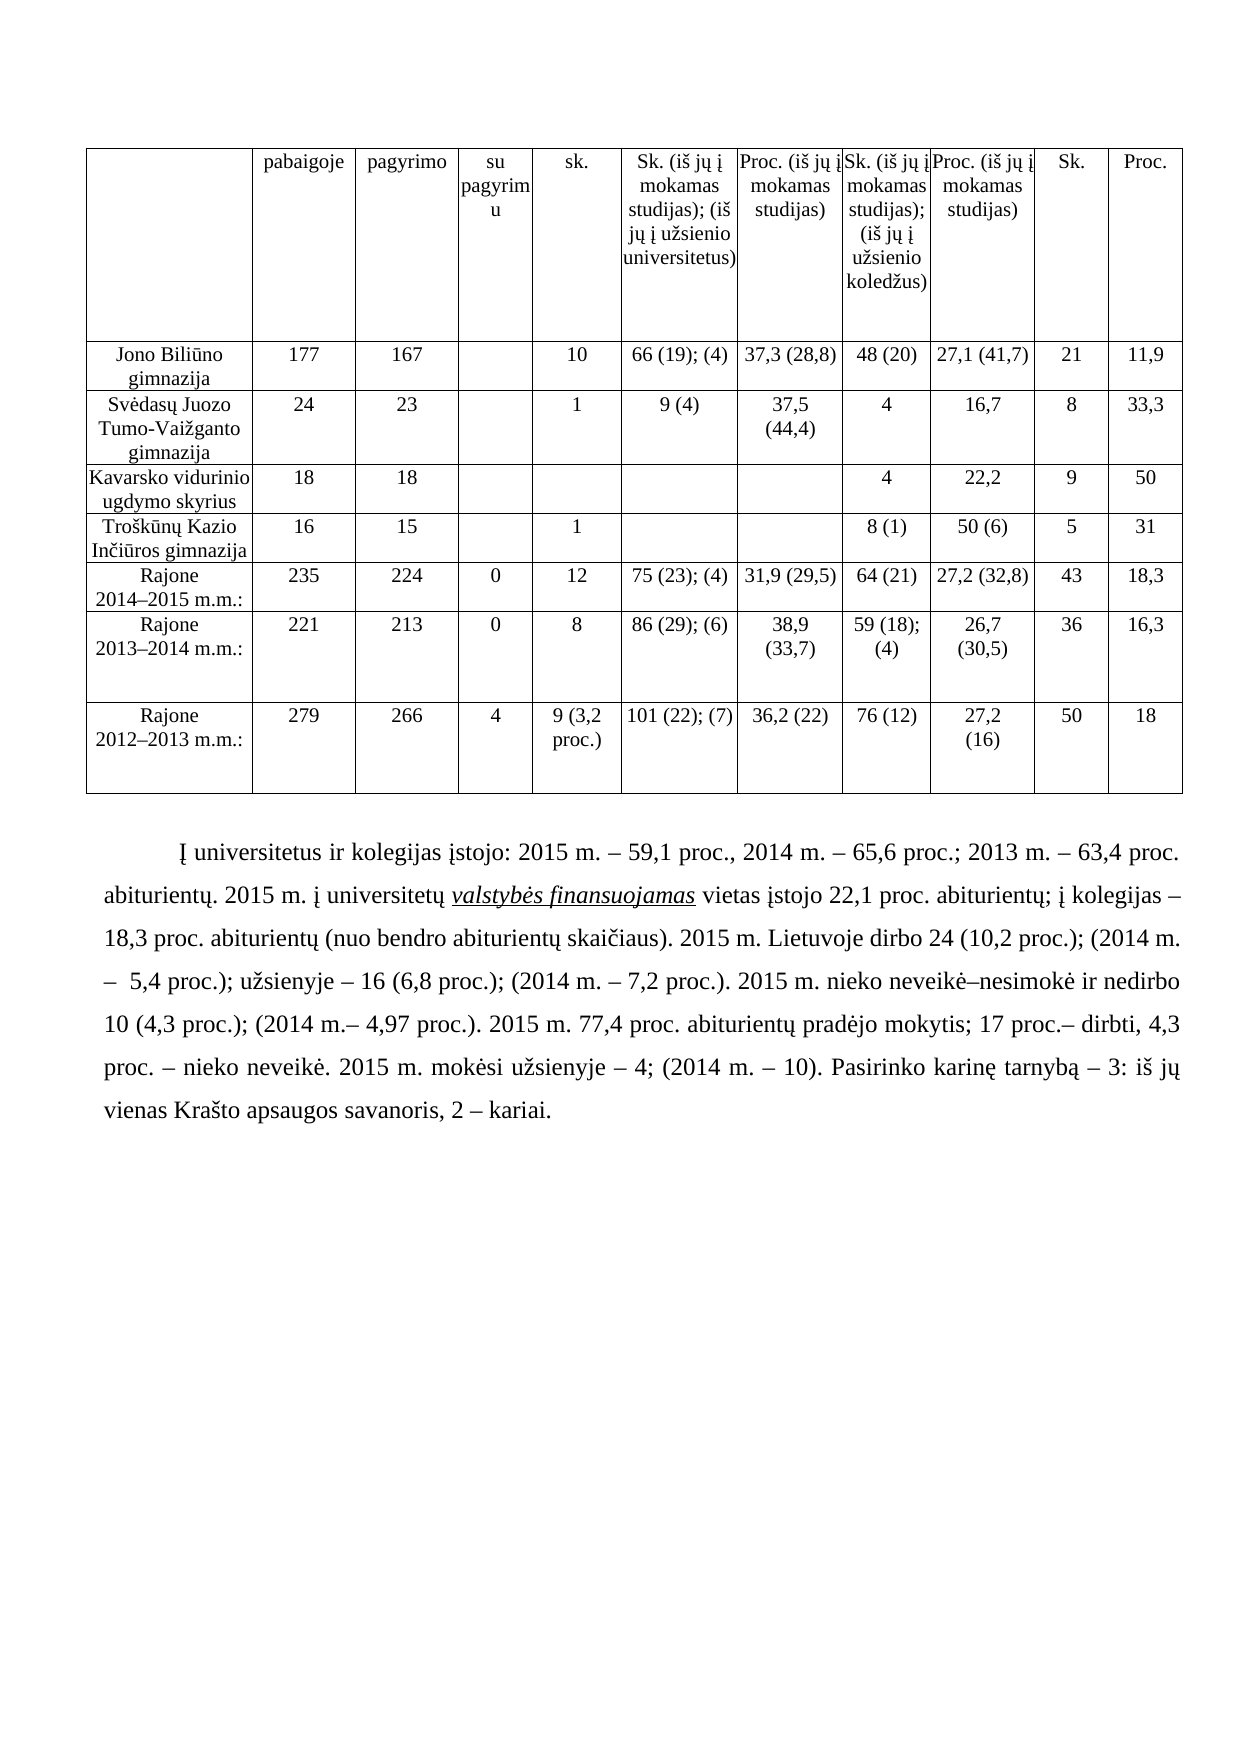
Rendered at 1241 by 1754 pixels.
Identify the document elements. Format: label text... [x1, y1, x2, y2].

table_cell 1 [533, 391, 621, 464]
table_header sk. [533, 149, 621, 341]
table_cell [738, 465, 842, 513]
table_cell 23 [356, 391, 458, 464]
table_cell 27,2 (32,8) [931, 563, 1034, 611]
table_cell 177 [253, 342, 355, 390]
table_cell 101 (22); (7) [622, 703, 737, 792]
table_cell Rajone 2013–2014 m.m.: [87, 612, 252, 702]
table_cell 50 [1035, 703, 1108, 792]
table_cell 22,2 [931, 465, 1034, 513]
table_cell 16,7 [931, 391, 1034, 464]
table_cell 86 (29); (6) [622, 612, 737, 702]
table_cell 64 (21) [843, 563, 930, 611]
table_cell 75 (23); (4) [622, 563, 737, 611]
table_cell 235 [253, 563, 355, 611]
table_cell 18 [1109, 703, 1182, 792]
table_cell Sk. (iš jų į mokamas studijas); (iš jų į užsienio koledžus) [843, 149, 930, 341]
table_cell 8 (1) [843, 514, 930, 562]
table_cell [738, 514, 842, 562]
table_cell 66 (19); (4) [622, 342, 737, 390]
table_cell 36,2 (22) [738, 703, 842, 792]
table_cell 279 [253, 703, 355, 792]
table_cell 9 (3,2 proc.) [533, 703, 621, 792]
table_cell 16 [253, 514, 355, 562]
table_cell [533, 465, 621, 513]
table_cell 266 [356, 703, 458, 792]
table_cell 213 [356, 612, 458, 702]
table_cell 1 [533, 514, 621, 562]
table_header [87, 149, 252, 341]
table_cell 27,1 (41,7) [931, 342, 1034, 390]
table_cell 4 [843, 465, 930, 513]
table_cell [459, 391, 532, 464]
table_cell 4 [459, 703, 532, 792]
table_cell 33,3 [1109, 391, 1182, 464]
table_cell 48 (20) [843, 342, 930, 390]
table_cell 36 [1035, 612, 1108, 702]
table_cell 11,9 [1109, 342, 1182, 390]
table_cell 9 [1035, 465, 1108, 513]
table_cell 16,3 [1109, 612, 1182, 702]
table_cell [459, 514, 532, 562]
table_header pabaigoje [253, 149, 355, 341]
table_cell 18 [253, 465, 355, 513]
table_cell 8 [1035, 391, 1108, 464]
table_cell Sk. (iš jų į mokamas studijas); (iš jų į užsienio universitetus) [622, 149, 737, 341]
table_cell [622, 514, 737, 562]
table_cell Jono Biliūno gimnazija [87, 342, 252, 390]
table_cell 0 [459, 612, 532, 702]
table_cell 37,5 (44,4) [738, 391, 842, 464]
table_cell 43 [1035, 563, 1108, 611]
table_cell 76 (12) [843, 703, 930, 792]
table_cell Rajone 2014–2015 m.m.: [87, 563, 252, 611]
table_cell 24 [253, 391, 355, 464]
table_cell 5 [1035, 514, 1108, 562]
table_cell 27,2 (16) [931, 703, 1034, 792]
table_cell 8 [533, 612, 621, 702]
table_cell Rajone 2012–2013 m.m.: [87, 703, 252, 792]
table_header pagyrimo [356, 149, 458, 341]
table_cell Sk. [1035, 149, 1108, 341]
table_cell 10 [533, 342, 621, 390]
table_cell Proc. (iš jų į mokamas studijas) [931, 149, 1034, 341]
table_cell 0 [459, 563, 532, 611]
table_cell 37,3 (28,8) [738, 342, 842, 390]
table_cell 4 [843, 391, 930, 464]
table_cell 224 [356, 563, 458, 611]
table_cell 50 [1109, 465, 1182, 513]
table_cell [622, 465, 737, 513]
table_cell 18 [356, 465, 458, 513]
text Į universitetus ir kolegijas įstojo: 2015 m. – 59,1 proc., 2014 m. – 65,6 proc.; 2013 m. – 63,4 proc. abiturientų. 2015 m. į universitetų valstybės finansuojamas vietas įstojo 22,1 proc. abiturientų; į kolegijas – 18,3 proc. abiturientų (nuo bendro abiturientų skaičiaus). 2015 m. Lietuvoje dirbo 24 (10,2 proc.); (2014 m. – 5,4 proc.); užsienyje – 16 (6,8 proc.); (2014 m. – 7,2 proc.). 2015 m. nieko neveikė–nesimokė ir nedirbo 10 (4,3 proc.); (2014 m.– 4,97 proc.). 2015 m. 77,4 proc. abiturientų pradėjo mokytis; 17 proc.– dirbti, 4,3 proc. – nieko neveikė. 2015 m. mokėsi užsienyje – 4; (2014 m. – 10). Pasirinko karinę tarnybą – 3: iš jų vienas Krašto apsaugos savanoris, 2 – kariai. [103, 837, 1181, 1124]
table_cell Proc. [1109, 149, 1182, 341]
table_header su pagyrimu [459, 149, 532, 341]
table_cell [459, 465, 532, 513]
table_cell 50 (6) [931, 514, 1034, 562]
table_cell 21 [1035, 342, 1108, 390]
table_cell 59 (18); (4) [843, 612, 930, 702]
table_cell [459, 342, 532, 390]
table_cell 38,9 (33,7) [738, 612, 842, 702]
table_cell 15 [356, 514, 458, 562]
table_cell 167 [356, 342, 458, 390]
table_cell 221 [253, 612, 355, 702]
table_cell Svėdasų Juozo Tumo-Vaižganto gimnazija [87, 391, 252, 464]
table_cell 18,3 [1109, 563, 1182, 611]
table_cell Proc. (iš jų į mokamas studijas) [738, 149, 842, 341]
table_cell Troškūnų Kazio Inčiūros gimnazija [87, 514, 252, 562]
table_cell 31 [1109, 514, 1182, 562]
table_cell 12 [533, 563, 621, 611]
table_cell 26,7 (30,5) [931, 612, 1034, 702]
table_cell Kavarsko vidurinio ugdymo skyrius [87, 465, 252, 513]
table_cell 9 (4) [622, 391, 737, 464]
table_cell 31,9 (29,5) [738, 563, 842, 611]
